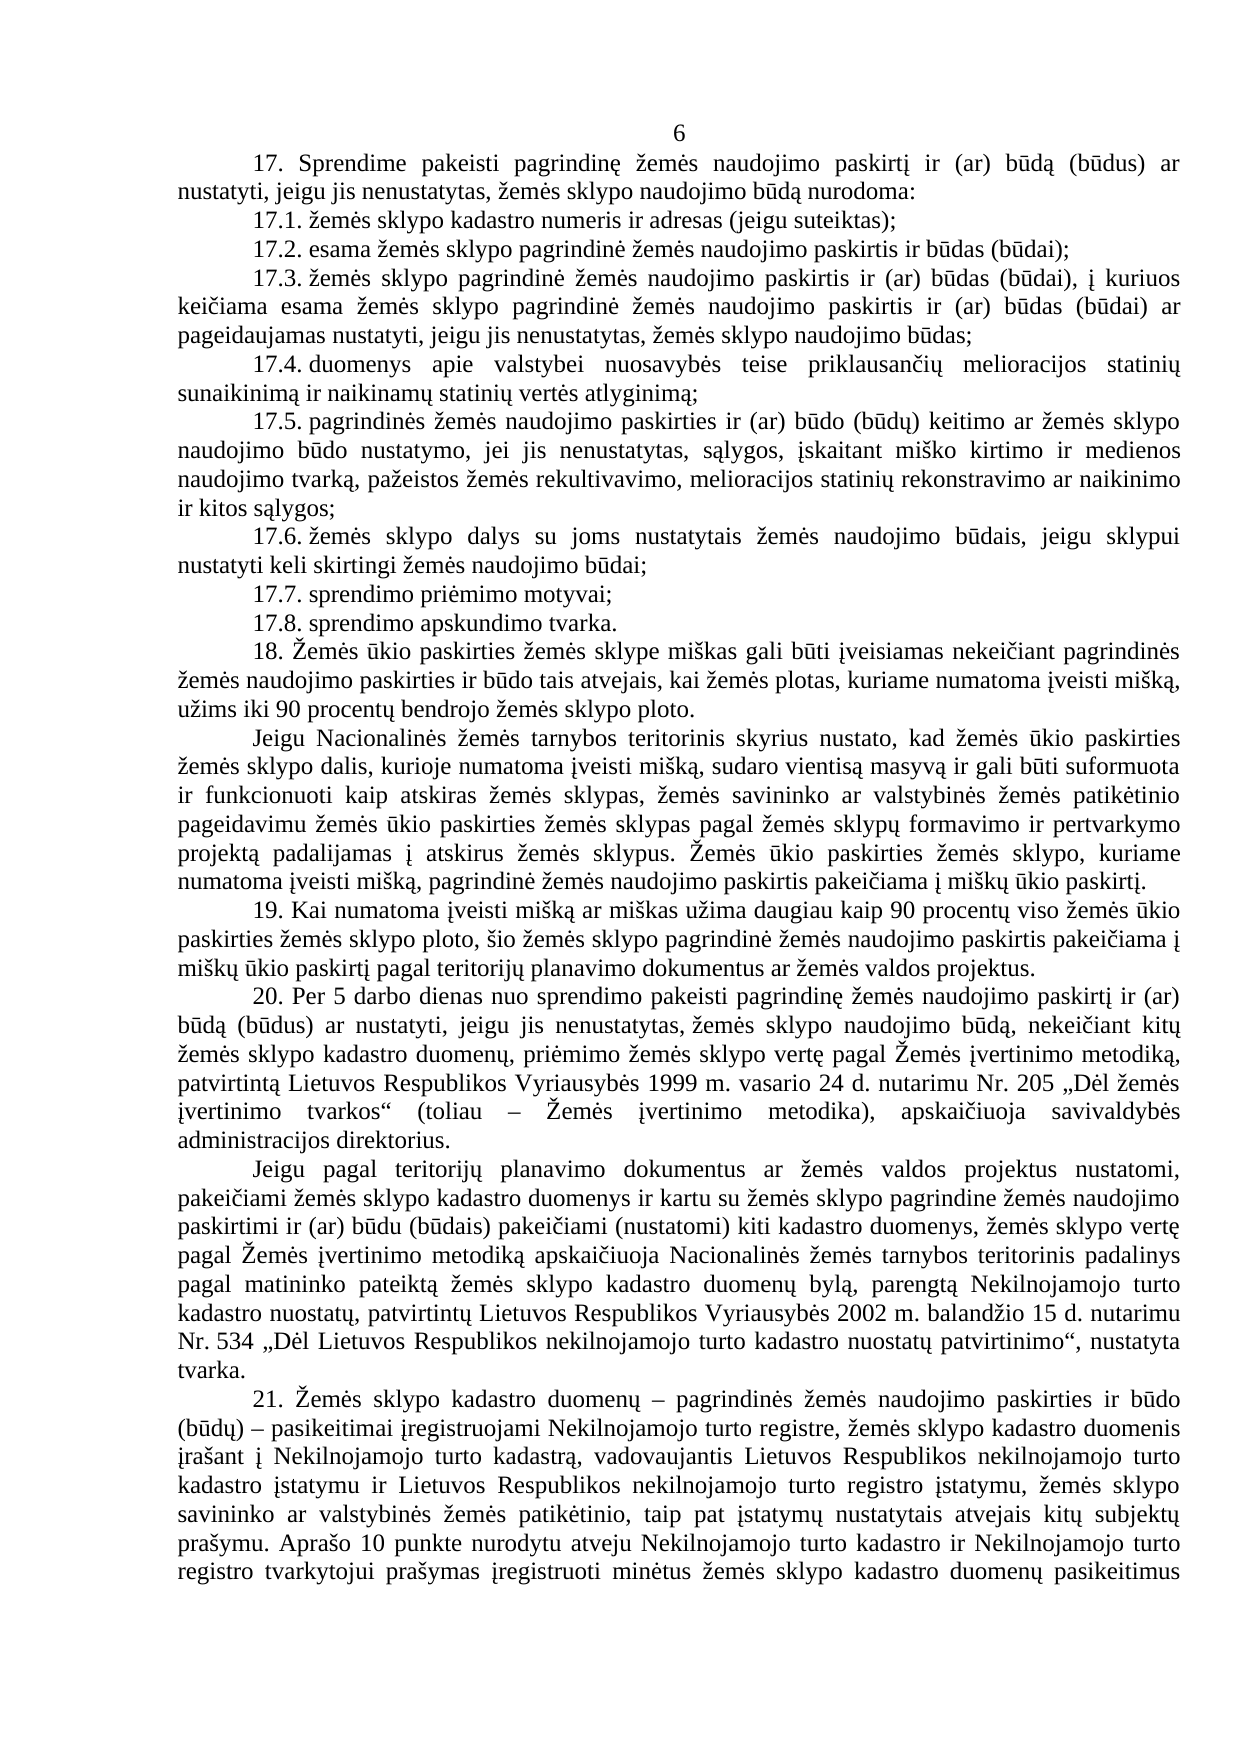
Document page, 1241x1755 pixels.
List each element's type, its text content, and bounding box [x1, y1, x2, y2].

text 17.6. žemės sklypo dalys su joms nustatytais žemės naudojimo būdais, jeigu sklypui nustatyti keli skirtingi žemės naudojimo būdai; [177, 521, 1181, 579]
text 17.8. sprendimo apskundimo tvarka. [177, 608, 1181, 636]
text 17.2. esama žemės sklypo pagrindinė žemės naudojimo paskirtis ir būdas (būdai); [177, 234, 1181, 263]
text 20. Per 5 darbo dienas nuo sprendimo pakeisti pagrindinę žemės naudojimo paskirtį ir (ar) būdą (būdus) ar nustatyti, jeigu jis nenustatytas, žemės sklypo naudojimo būdą, nekeičiant kitų žemės sklypo kadastro duomenų, priėmimo žemės sklypo vertę pagal Žemės įvertinimo metodiką, patvirtintą Lietuvos Respublikos Vyriausybės 1999 m. vasario 24 d. nutarimu Nr. 205 „Dėl žemės įvertinimo tvarkos“ (toliau – Žemės įvertinimo metodika), apskaičiuoja savivaldybės administracijos direktorius. [177, 981, 1181, 1154]
text 18. Žemės ūkio paskirties žemės sklype miškas gali būti įveisiamas nekeičiant pagrindinės žemės naudojimo paskirties ir būdo tais atvejais, kai žemės plotas, kuriame numatoma įveisti mišką, užims iki 90 procentų bendrojo žemės sklypo ploto. [177, 636, 1181, 723]
text 17.4. duomenys apie valstybei nuosavybės teise priklausančių melioracijos statinių sunaikinimą ir naikinamų statinių vertės atlyginimą; [177, 349, 1181, 406]
text 17. Sprendime pakeisti pagrindinę žemės naudojimo paskirtį ir (ar) būdą (būdus) ar nustatyti, jeigu jis nenustatytas, žemės sklypo naudojimo būdą nurodoma: [177, 148, 1181, 205]
text 19. Kai numatoma įveisti mišką ar miškas užima daugiau kaip 90 procentų viso žemės ūkio paskirties žemės sklypo ploto, šio žemės sklypo pagrindinė žemės naudojimo paskirtis pakeičiama į miškų ūkio paskirtį pagal teritorijų planavimo dokumentus ar žemės valdos projektus. [177, 895, 1181, 981]
text 21. Žemės sklypo kadastro duomenų – pagrindinės žemės naudojimo paskirties ir būdo (būdų) – pasikeitimai įregistruojami Nekilnojamojo turto registre, žemės sklypo kadastro duomenis įrašant į Nekilnojamojo turto kadastrą, vadovaujantis Lietuvos Respublikos nekilnojamojo turto kadastro įstatymu ir Lietuvos Respublikos nekilnojamojo turto registro įstatymu, žemės sklypo savininko ar valstybinės žemės patikėtinio, taip pat įstatymų nustatytais atvejais kitų subjektų prašymu. Aprašo 10 punkte nurodytu atveju Nekilnojamojo turto kadastro ir Nekilnojamojo turto registro tvarkytojui prašymas įregistruoti minėtus žemės sklypo kadastro duomenų pasikeitimus [177, 1384, 1181, 1585]
text Jeigu pagal teritorijų planavimo dokumentus ar žemės valdos projektus nustatomi, pakeičiami žemės sklypo kadastro duomenys ir kartu su žemės sklypo pagrindine žemės naudojimo paskirtimi ir (ar) būdu (būdais) pakeičiami (nustatomi) kiti kadastro duomenys, žemės sklypo vertę pagal Žemės įvertinimo metodiką apskaičiuoja Nacionalinės žemės tarnybos teritorinis padalinys pagal matininko pateiktą žemės sklypo kadastro duomenų bylą, parengtą Nekilnojamojo turto kadastro nuostatų, patvirtintų Lietuvos Respublikos Vyriausybės 2002 m. balandžio 15 d. nutarimu Nr. 534 „Dėl Lietuvos Respublikos nekilnojamojo turto kadastro nuostatų patvirtinimo“, nustatyta tvarka. [177, 1154, 1181, 1384]
text 17.5. pagrindinės žemės naudojimo paskirties ir (ar) būdo (būdų) keitimo ar žemės sklypo naudojimo būdo nustatymo, jei jis nenustatytas, sąlygos, įskaitant miško kirtimo ir medienos naudojimo tvarką, pažeistos žemės rekultivavimo, melioracijos statinių rekonstravimo ar naikinimo ir kitos sąlygos; [177, 406, 1181, 521]
text 17.7. sprendimo priėmimo motyvai; [177, 579, 1181, 608]
text 17.3. žemės sklypo pagrindinė žemės naudojimo paskirtis ir (ar) būdas (būdai), į kuriuos keičiama esama žemės sklypo pagrindinė žemės naudojimo paskirtis ir (ar) būdas (būdai) ar pageidaujamas nustatyti, jeigu jis nenustatytas, žemės sklypo naudojimo būdas; [177, 263, 1181, 349]
text 17.1. žemės sklypo kadastro numeris ir adresas (jeigu suteiktas); [177, 205, 1181, 234]
text Jeigu Nacionalinės žemės tarnybos teritorinis skyrius nustato, kad žemės ūkio paskirties žemės sklypo dalis, kurioje numatoma įveisti mišką, sudaro vientisą masyvą ir gali būti suformuota ir funkcionuoti kaip atskiras žemės sklypas, žemės savininko ar valstybinės žemės patikėtinio pageidavimu žemės ūkio paskirties žemės sklypas pagal žemės sklypų formavimo ir pertvarkymo projektą padalijamas į atskirus žemės sklypus. Žemės ūkio paskirties žemės sklypo, kuriame numatoma įveisti mišką, pagrindinė žemės naudojimo paskirtis pakeičiama į miškų ūkio paskirtį. [177, 723, 1181, 895]
